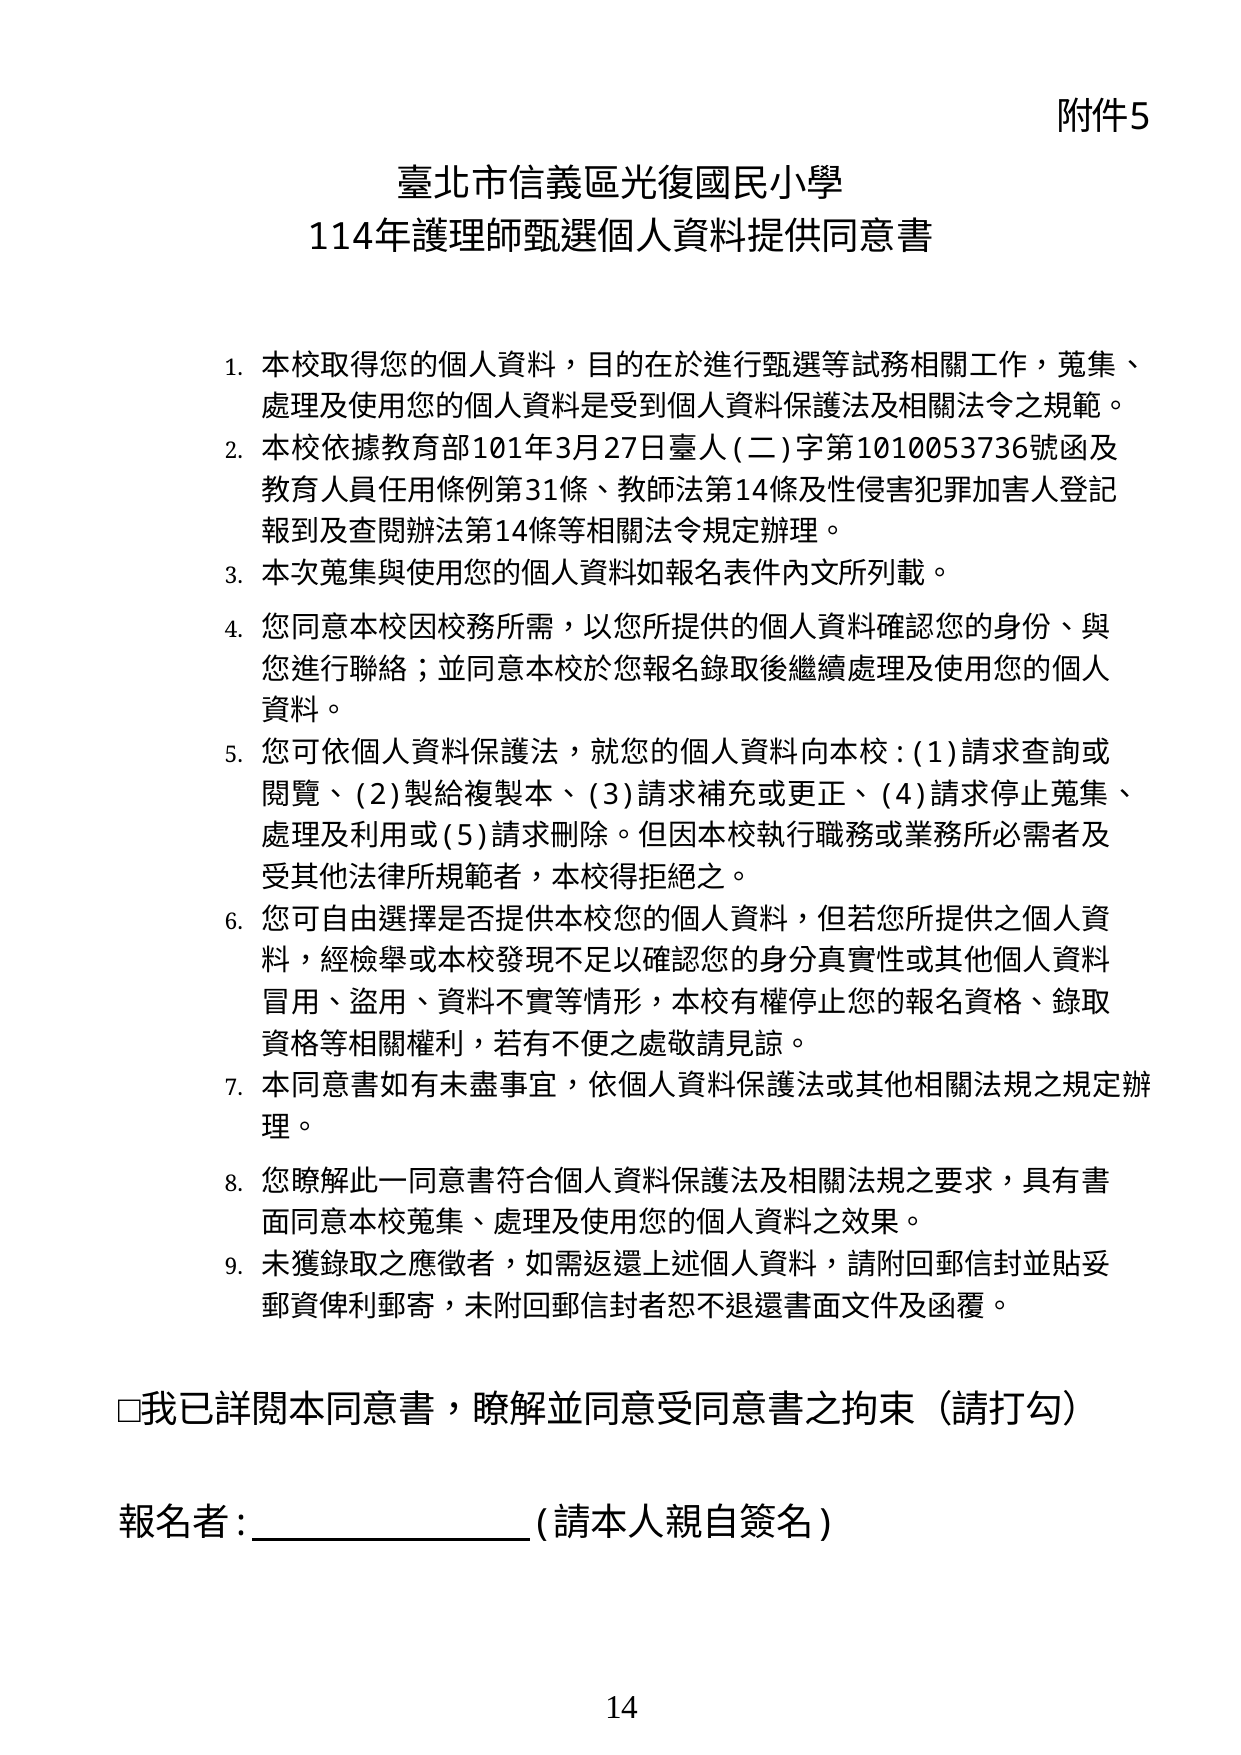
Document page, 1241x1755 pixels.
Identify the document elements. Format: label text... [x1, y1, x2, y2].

list 您可自由選擇是否提供本校您的個人資料，但若您所提供之個人資料，經檢舉或本校發現不足以確認您的身分真實性或其他個人資料冒用、盜用、資料不實等情形，本校有權停止您的報名資格、錄取資格等相關權利，若有不便之處敬請見諒。 [224, 896, 1110, 1062]
list 本同意書如有未盡事宜，依個人資料保護法或其他相關法規之規定辦理。 [224, 1062, 1152, 1146]
list 您同意本校因校務所需，以您所提供的個人資料確認您的身份、與您進行聯絡；並同意本校於您報名錄取後繼續處理及使用您的個人資料。 [224, 604, 1110, 729]
list 本次蒐集與使用您的個人資料如報名表件內文所列載。 [224, 550, 1152, 592]
list 本校取得您的個人資料，目的在於進行甄選等試務相關工作，蒐集、處理及使用您的個人資料是受到個人資料保護法及相關法令之規範。 [224, 342, 1118, 425]
subtitle 臺北市信義區光復國民小學 [254, 166, 987, 203]
text 附件5 [118, 100, 1152, 137]
list 未獲錄取之應徵者，如需返還上述個人資料，請附回郵信封並貼妥郵資俾利郵寄，未附回郵信封者恕不退還書面文件及函覆。 [224, 1241, 1110, 1324]
list 本校依據教育部101年3月27日臺人(二)字第1010053736號函及教育人員任用條例第31條、教師法第14條及性侵害犯罪加害人登記報到及查閱辦法第14條等相關法令規定辦理。 [224, 425, 1119, 550]
text 報名者: (請本人親自簽名) [118, 1505, 1115, 1543]
text □我已詳閱本同意書，瞭解並同意受同意書之拘束（請打勾） [118, 1393, 1115, 1430]
list 您瞭解此一同意書符合個人資料保護法及相關法規之要求，具有書面同意本校蒐集、處理及使用您的個人資料之效果。 [224, 1158, 1110, 1241]
list 您可依個人資料保護法，就您的個人資料向本校:(1)請求查詢或閱覽、(2)製給複製本、(3)請求補充或更正、(4)請求停止蒐集、處理及利用或(5)請求刪除。但因本校執行職務或業務所必需者及受其他法律所規範者，本校得拒絕之。 [224, 729, 1111, 896]
subtitle 114年護理師甄選個人資料提供同意書 [254, 216, 987, 258]
